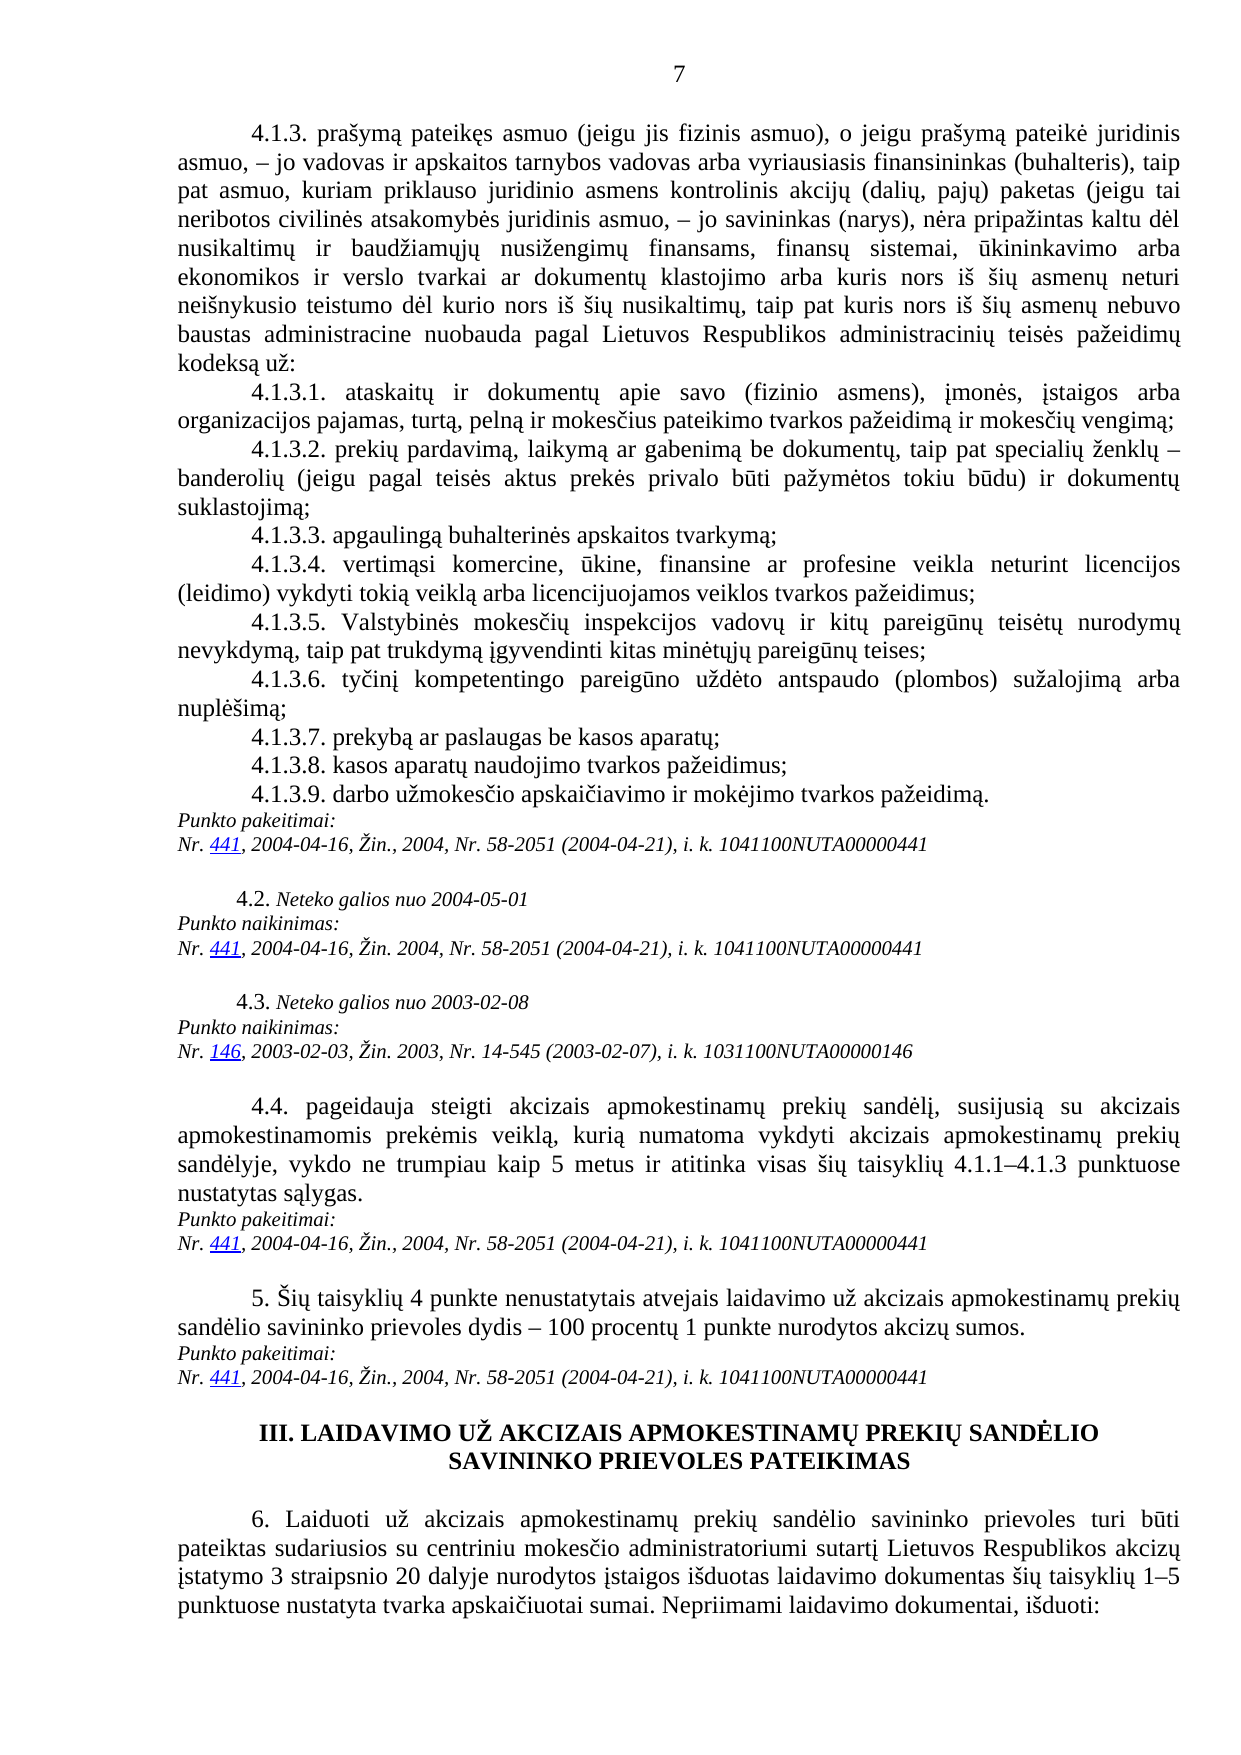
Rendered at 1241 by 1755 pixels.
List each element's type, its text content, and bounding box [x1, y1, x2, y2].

text Punkto pakeitimai: [177, 1206, 1181, 1231]
text 4.1.3.9. darbo užmokesčio apskaičiavimo ir mokėjimo tvarkos pažeidimą. [177, 779, 1181, 808]
text Punkto naikinimas: [177, 1014, 1181, 1039]
text Nr. 146, 2003-02-03, Žin. 2003, Nr. 14-545 (2003-02-07), i. k. 1031100NUTA00000146 [177, 1039, 1181, 1063]
text SAVININKO PRIEVOLES PATEIKIMAS [177, 1446, 1181, 1475]
text 4.1.3.4. vertimąsi komercine, ūkine, finansine ar profesine veikla neturint licencijos (leidimo) vykdyti tokią veiklą arba licencijuojamos veiklos tvarkos pažeidimus; [177, 549, 1181, 607]
text 4.1.3.3. apgaulingą buhalterinės apskaitos tvarkymą; [177, 521, 1181, 549]
text Nr. 441, 2004-04-16, Žin., 2004, Nr. 58-2051 (2004-04-21), i. k. 1041100NUTA00000441 [177, 1231, 1181, 1254]
text 4.1.3.2. prekių pardavimą, laikymą ar gabenimą be dokumentų, taip pat specialių ženklų – banderolių (jeigu pagal teisės aktus prekės privalo būti pažymėtos tokiu būdu) ir dokumentų suklastojimą; [177, 434, 1181, 521]
text 4.1.3.1. ataskaitų ir dokumentų apie savo (fizinio asmens), įmonės, įstaigos arba organizacijos pajamas, turtą, pelną ir mokesčius pateikimo tvarkos pažeidimą ir mokesčių vengimą; [177, 377, 1181, 434]
text 4.1.3.8. kasos aparatų naudojimo tvarkos pažeidimus; [177, 751, 1181, 779]
text 4.4. pageidauja steigti akcizais apmokestinamų prekių sandėlį, susijusią su akcizais apmokestinamomis prekėmis veiklą, kurią numatoma vykdyti akcizais apmokestinamų prekių sandėlyje, vykdo ne trumpiau kaip 5 metus ir atitinka visas šių taisyklių 4.1.1–4.1.3 punktuose nustatytas sąlygas. [177, 1091, 1181, 1206]
text 6. Laiduoti už akcizais apmokestinamų prekių sandėlio savininko prievoles turi būti pateiktas sudariusios su centriniu mokesčio administratoriumi sutartį Lietuvos Respublikos akcizų įstatymo 3 straipsnio 20 dalyje nurodytos įstaigos išduotas laidavimo dokumentas šių taisyklių 1–5 punktuose nustatyta tvarka apskaičiuotai sumai. Nepriimami laidavimo dokumentai, išduoti: [177, 1504, 1181, 1619]
text 5. Šių taisyklių 4 punkte nenustatytais atvejais laidavimo už akcizais apmokestinamų prekių sandėlio savininko prievoles dydis – 100 procentų 1 punkte nurodytos akcizų sumos. [177, 1283, 1181, 1341]
text Punkto pakeitimai: [177, 1341, 1181, 1365]
text 4.1.3.6. tyčinį kompetentingo pareigūno uždėto antspaudo (plombos) sužalojimą arba nuplėšimą; [177, 664, 1181, 722]
text 4.1.3. prašymą pateikęs asmuo (jeigu jis fizinis asmuo), o jeigu prašymą pateikė juridinis asmuo, – jo vadovas ir apskaitos tarnybos vadovas arba vyriausiasis finansininkas (buhalteris), taip pat asmuo, kuriam priklauso juridinio asmens kontrolinis akcijų (dalių, pajų) paketas (jeigu tai neribotos civilinės atsakomybės juridinis asmuo, – jo savininkas (narys), nėra pripažintas kaltu dėl nusikaltimų ir baudžiamųjų nusižengimų finansams, finansų sistemai, ūkininkavimo arba ekonomikos ir verslo tvarkai ar dokumentų klastojimo arba kuris nors iš šių asmenų neturi neišnykusio teistumo dėl kurio nors iš šių nusikaltimų, taip pat kuris nors iš šių asmenų nebuvo baustas administracine nuobauda pagal Lietuvos Respublikos administracinių teisės pažeidimų kodeksą už: [177, 118, 1181, 377]
text III. LAIDAVIMO UŽ AKCIZAIS APMOKESTINAMŲ PREKIŲ SANDĖLIO [177, 1418, 1181, 1446]
text 4.3. Neteko galios nuo 2003-02-08 [177, 988, 1181, 1014]
text Nr. 441, 2004-04-16, Žin., 2004, Nr. 58-2051 (2004-04-21), i. k. 1041100NUTA00000441 [177, 1365, 1181, 1389]
text 4.2. Neteko galios nuo 2004-05-01 [177, 885, 1181, 911]
text Punkto pakeitimai: [177, 808, 1181, 832]
text 4.1.3.5. Valstybinės mokesčių inspekcijos vadovų ir kitų pareigūnų teisėtų nurodymų nevykdymą, taip pat trukdymą įgyvendinti kitas minėtųjų pareigūnų teises; [177, 607, 1181, 664]
text Nr. 441, 2004-04-16, Žin., 2004, Nr. 58-2051 (2004-04-21), i. k. 1041100NUTA00000441 [177, 832, 1181, 856]
text 4.1.3.7. prekybą ar paslaugas be kasos aparatų; [177, 722, 1181, 751]
text Punkto naikinimas: [177, 911, 1181, 935]
text Nr. 441, 2004-04-16, Žin. 2004, Nr. 58-2051 (2004-04-21), i. k. 1041100NUTA00000441 [177, 935, 1181, 959]
